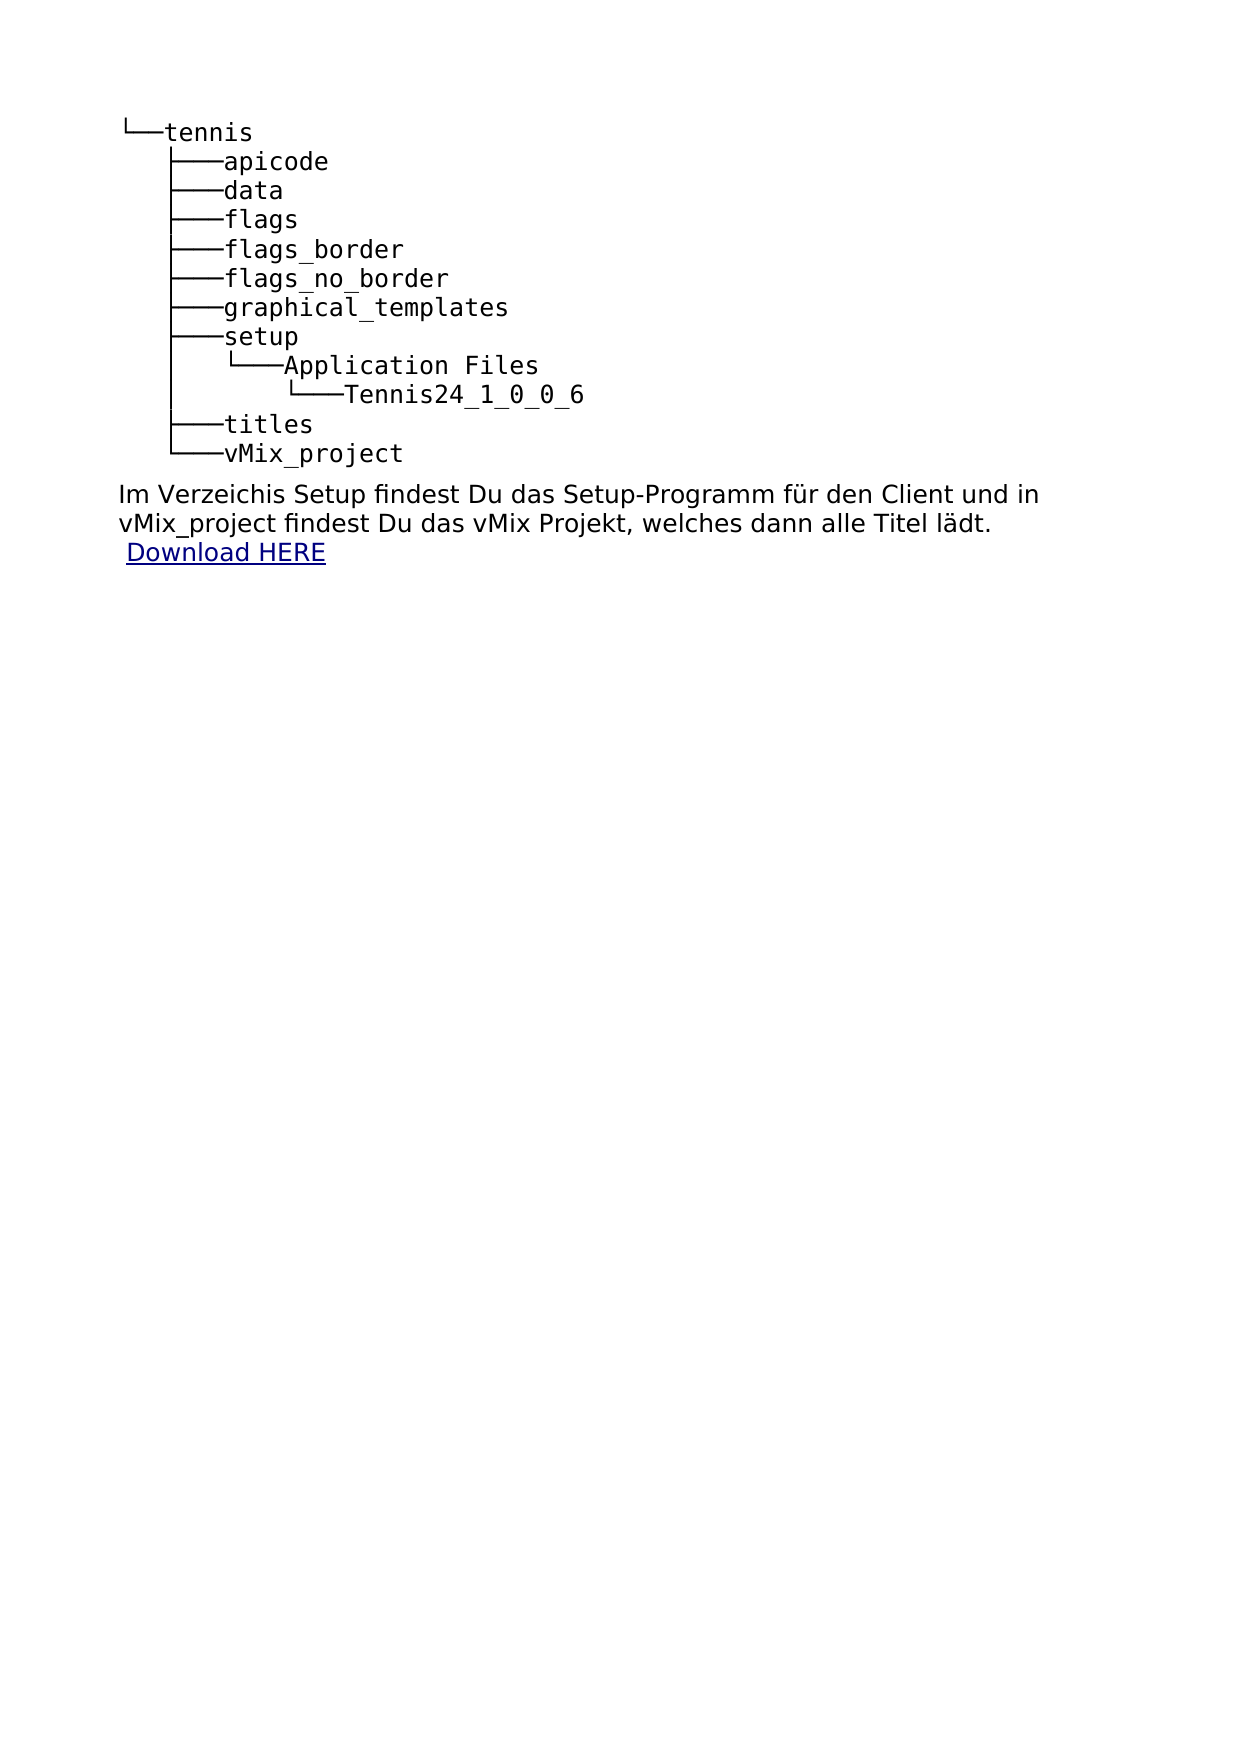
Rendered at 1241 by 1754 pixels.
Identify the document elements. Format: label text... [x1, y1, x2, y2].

text └──tennis ├───apicode ├───data ├───flags ├───flags_border ├───flags_no_border ├───graphical_templates ├───setup │ └───Application Files │ └───Tennis24_1_0_0_6 ├───titles └───vMix_project [118, 118, 1122, 468]
text Im Verzeichis Setup findest Du das Setup-Programm für den Client und in vMix_project findest Du das vMix Projekt, welches dann alle Titel lädt. Download HERE [118, 480, 1122, 567]
